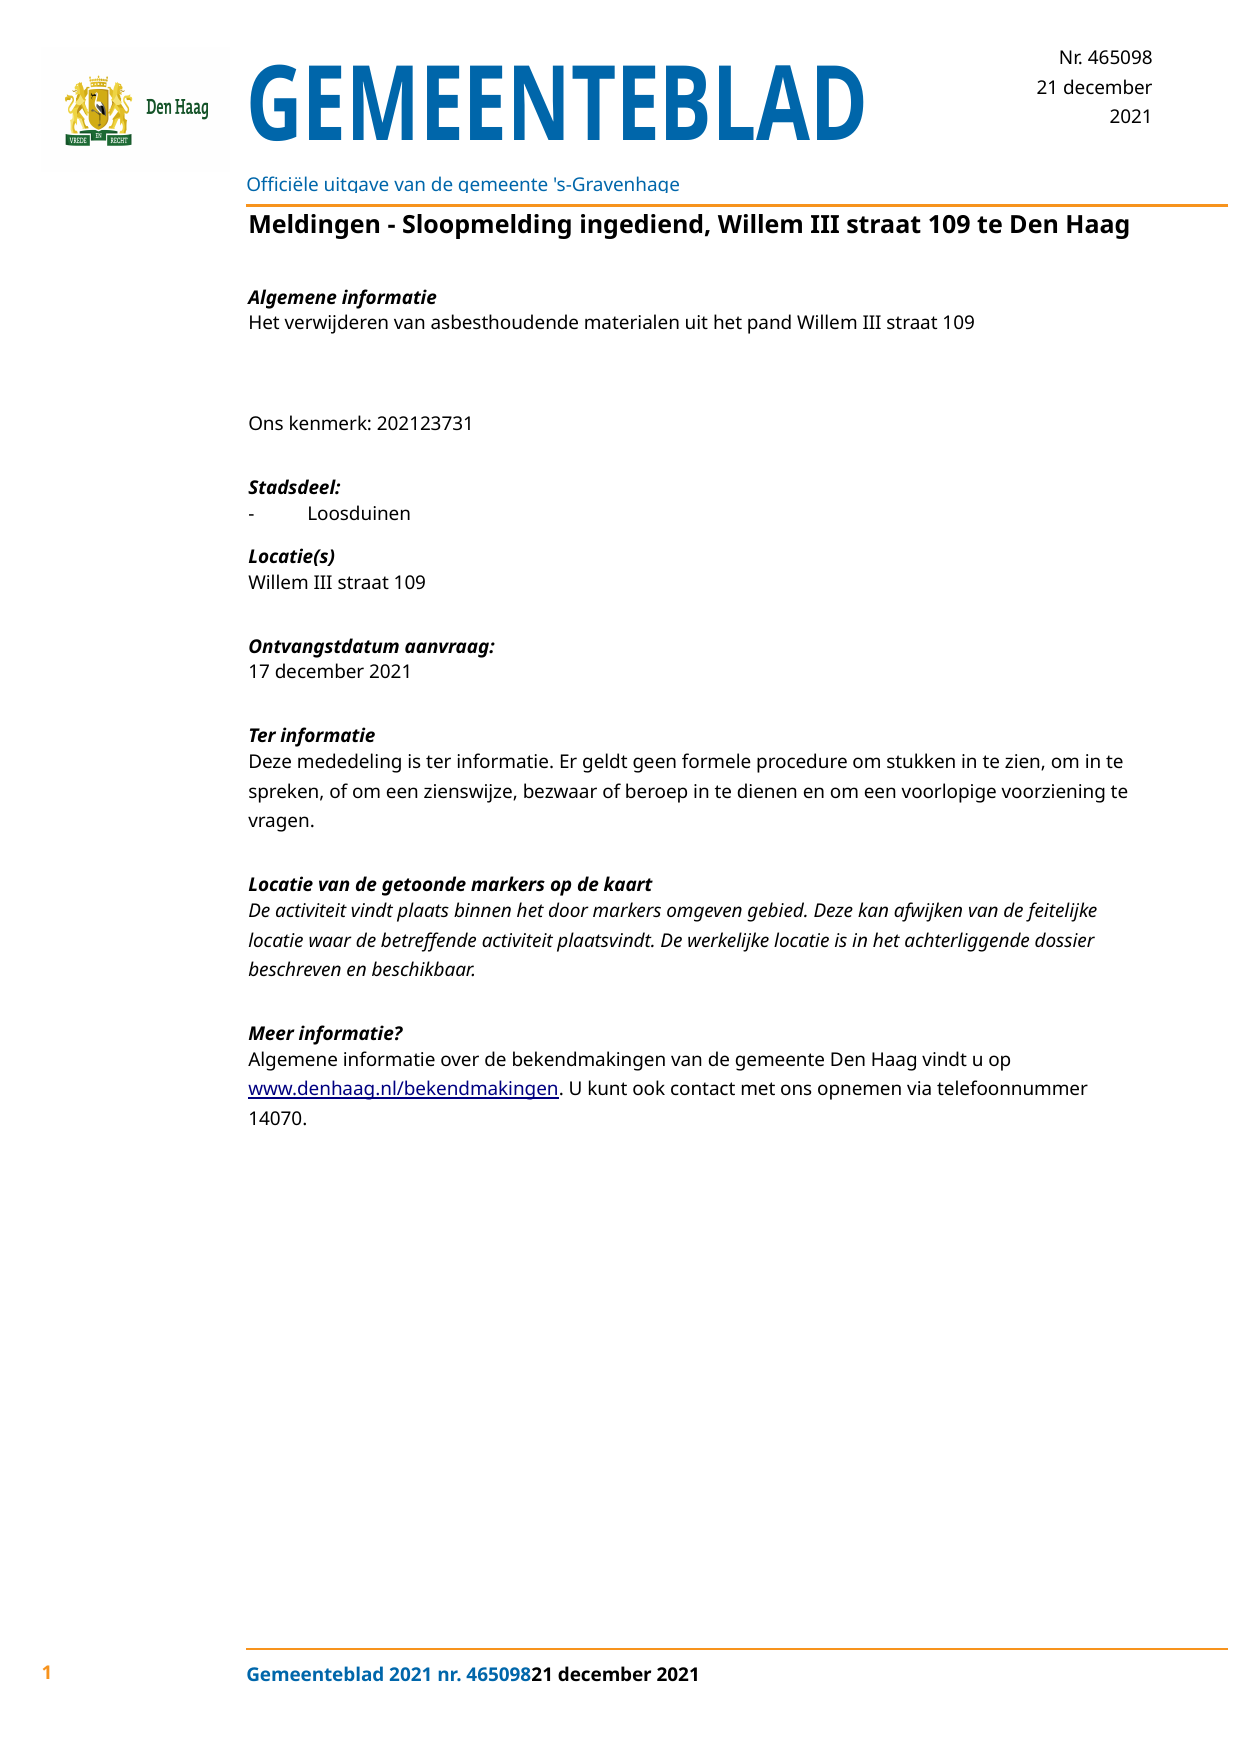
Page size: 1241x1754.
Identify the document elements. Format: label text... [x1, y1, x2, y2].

text De activiteit vindt plaats binnen het door markers omgeven gebied. Deze kan afwijken van de feitelijke locatie waar de betreffende activiteit plaatsvindt. De werkelijke locatie is in het achterliggende dossier beschreven en beschikbaar. [248, 897, 1152, 982]
text Deze mededeling is ter informatie. Er geldt geen formele procedure om stukken in te zien, om in te spreken, of om een zienswijze, bezwaar of beroep in te dienen en om een voorlopige voorziening te vragen. [248, 748, 1152, 833]
text Ter informatie [248, 723, 1152, 748]
text Stadsdeel: [248, 474, 1152, 500]
text 17 december 2021 [248, 659, 1152, 684]
list Loosduinen [248, 500, 1152, 526]
text Willem III straat 109 [248, 569, 1152, 595]
text Ons kenmerk: 202123731 [248, 410, 1152, 436]
text Meldingen - Sloopmelding ingediend, Willem III straat 109 te Den Haag [248, 207, 1152, 241]
picture [41, 47, 231, 172]
text Algemene informatie [248, 284, 1152, 309]
text Meer informatie? [248, 1020, 1152, 1046]
text Locatie van de getoonde markers op de kaart [248, 871, 1152, 897]
text Locatie(s) [248, 543, 1152, 569]
text Algemene informatie over de bekendmakingen van de gemeente Den Haag vindt u op www.denhaag.nl/bekendmakingen. U kunt ook contact met ons opnemen via telefoonnummer 14070. [248, 1046, 1152, 1131]
text Ontvangstdatum aanvraag: [248, 633, 1152, 659]
text Het verwijderen van asbesthoudende materialen uit het pand Willem III straat 109 [248, 309, 1152, 335]
